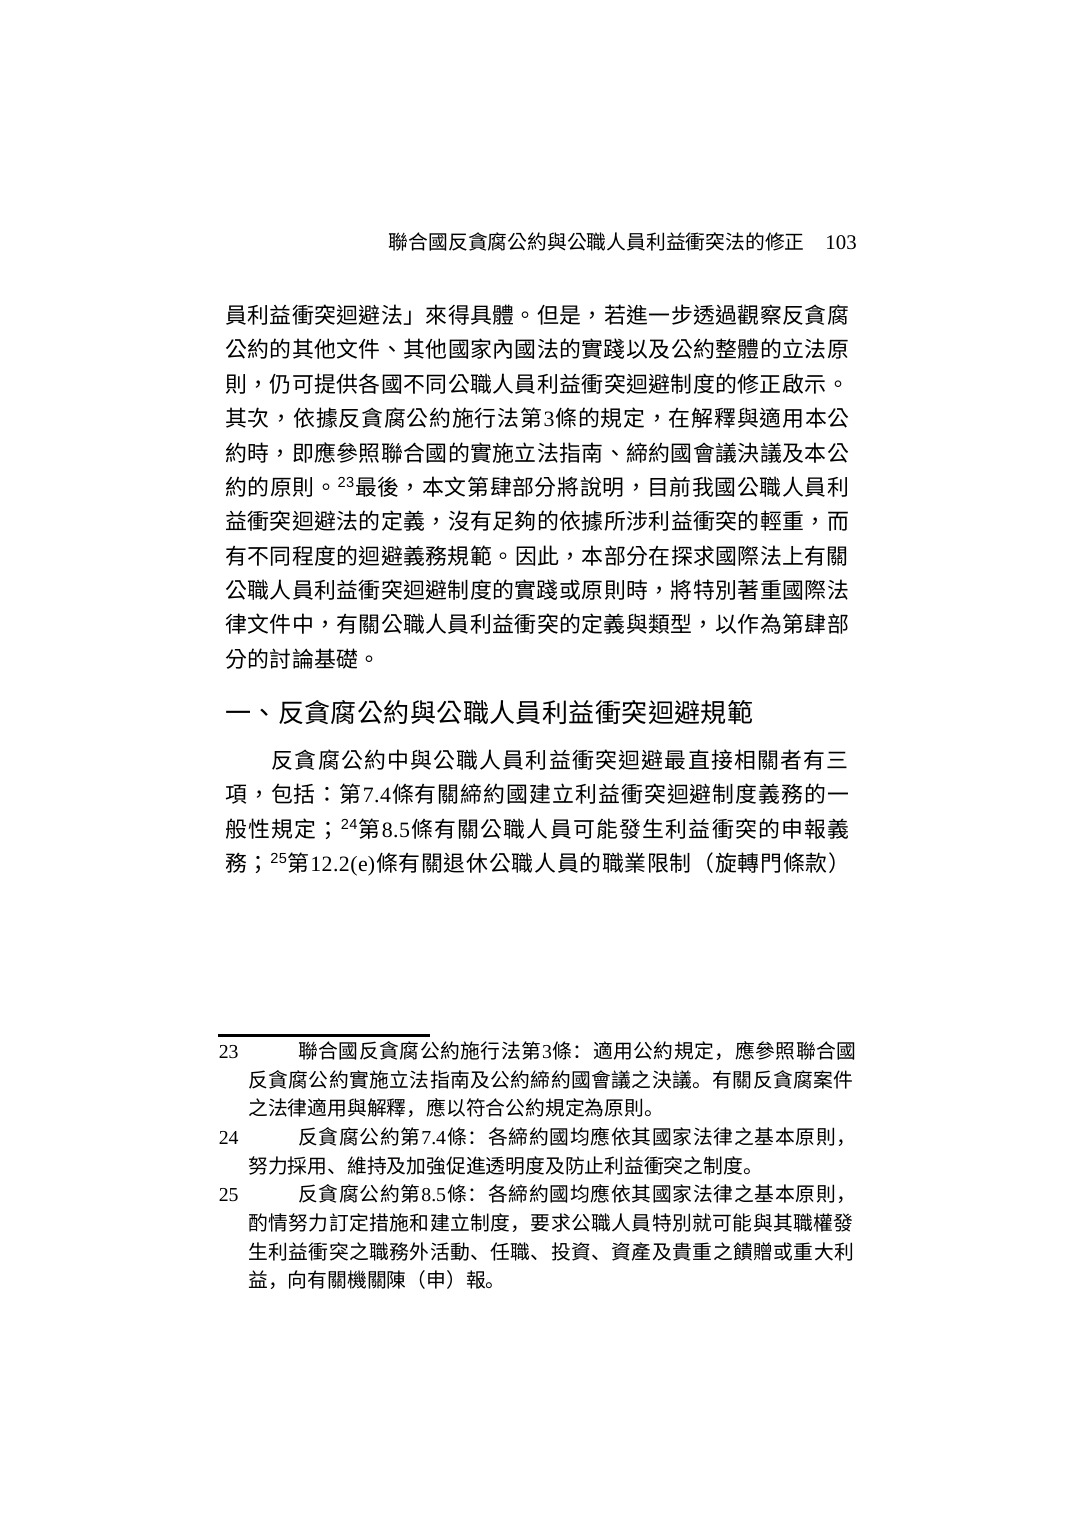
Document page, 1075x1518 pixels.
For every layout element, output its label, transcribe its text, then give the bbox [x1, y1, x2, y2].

text 員利益衝突迴避法」來得具體。但是，若進一步透過觀察反貪腐公約的其他文件、其他國家內國法的實踐以及公約整體的立法原則，仍可提供各國不同公職人員利益衝突迴避制度的修正啟示。其次，依據反貪腐公約施行法第3條的規定，在解釋與適用本公約時，即應參照聯合國的實施立法指南、締約國會議決議及本公約的原則。最後，本文第肆部分將說明，目前我國公職人員利益衝突迴避法的定義，沒有足夠的依據所涉利益衝突的輕重，而有不同程度的迴避義務規範。因此，本部分在探求國際法上有關公職人員利益衝突迴避制度的實踐或原則時，將特別著重國際法律文件中，有關公職人員利益衝突的定義與類型，以作為第肆部分的討論基礎。 [225, 295, 850, 673]
text 反貪腐公約第7.4條：各締約國均應依其國家法律之基本原則，努力採用、維持及加強促進透明度及防止利益衝突之制度。 [218, 1122, 856, 1179]
text 反貪腐公約中與公職人員利益衝突迴避最直接相關者有三項，包括：第7.4條有關締約國建立利益衝突迴避制度義務的一般性規定；第8.5條有關公職人員可能發生利益衝突的申報義務；第12.2(e)條有關退休公職人員的職業限制（旋轉門條款）等規範。上述三項規範相較於其他國際法上有關公職人員利益衝突規範，僅提出了方針性的法政策規範方向，而無具體的法律標準。此外，各國規範公職人員利益衝突制度的架構，通常涵蓋利益衝突的定義、受規範行為、受規範主體、具體的陳報義務與迴避義務。但是，在反貪腐公約中，除了沒有明確的利益衝突定義外，也未提到公職人員在遇到利益衝突時，應有甚麼樣的迴避義務。更重要者，這些條文規範也沒有提到受規範的公職人員主體，究應是行政、立法或司法部門的公職人員。因此，反貪腐公約中有關利益衝突的約文，對於各國公職人權利益衝突迴避的國內法標準要求並不明確，且其適用的主體似乎是可概括地適用於所有政府部門的公職人員行為。 [225, 740, 850, 878]
text 反貪腐公約第8.5條：各締約國均應依其國家法律之基本原則，酌情努力訂定措施和建立制度，要求公職人員特別就可能與其職權發生利益衝突之職務外活動、任職、投資、資產及貴重之饋贈或重大利益，向有關機關陳（申）報。 [218, 1179, 856, 1293]
text 一、反貪腐公約與公職人員利益衝突迴避規範 [225, 692, 850, 730]
text 聯合國反貪腐公約施行法第3條：適用公約規定，應參照聯合國反貪腐公約實施立法指南及公約締約國會議之決議。有關反貪腐案件之法律適用與解釋，應以符合公約規定為原則。 [218, 1036, 856, 1122]
